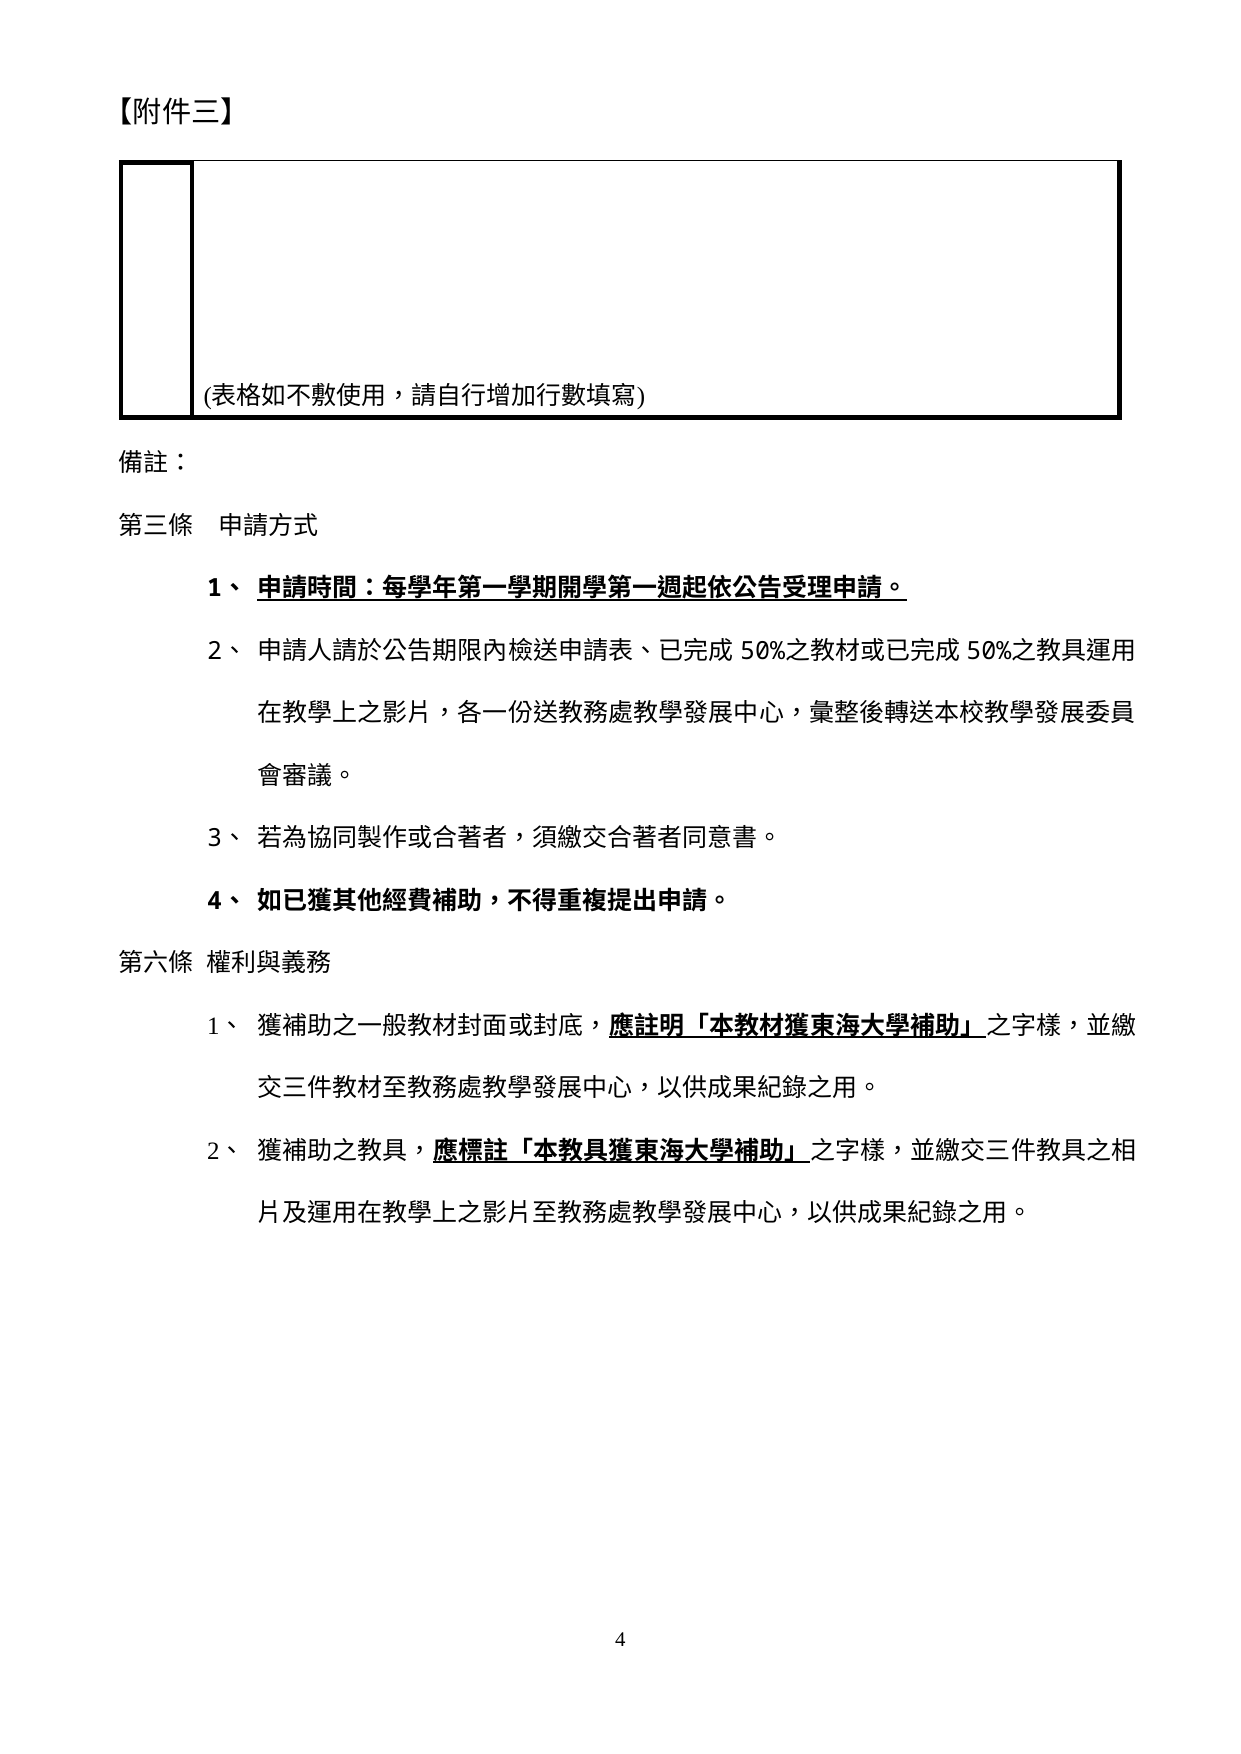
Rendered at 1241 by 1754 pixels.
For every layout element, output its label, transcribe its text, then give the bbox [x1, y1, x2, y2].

text 第六條 權利與義務 [103, 919, 1137, 982]
list 獲補助之一般教材封面或封底，應註明「本教材獲東海大學補助」之字樣，並繳交三件教材至教務處教學發展中心，以供成果紀錄之用。 [207, 982, 1137, 1107]
text 第三條 申請方式 [103, 482, 1137, 544]
list 如已獲其他經費補助，不得重複提出申請。 [207, 857, 1137, 919]
table_header [123, 165, 190, 415]
list 申請時間：每學年第一學期開學第一週起依公告受理申請。 [207, 544, 1137, 607]
text 備註： [103, 419, 1137, 482]
table_cell (表格如不敷使用，請自行增加行數填寫) [194, 161, 1117, 415]
list 若為協同製作或合著者，須繳交合著者同意書。 [207, 794, 1137, 857]
list 申請人請於公告期限內檢送申請表、已完成50%之教材或已完成50%之教具運用在教學上之影片，各一份送教務處教學發展中心，彙整後轉送本校教學發展委員會審議。 [207, 607, 1137, 794]
list 獲補助之教具，應標註「本教具獲東海大學補助」之字樣，並繳交三件教具之相片及運用在教學上之影片至教務處教學發展中心，以供成果紀錄之用。 [207, 1107, 1137, 1232]
